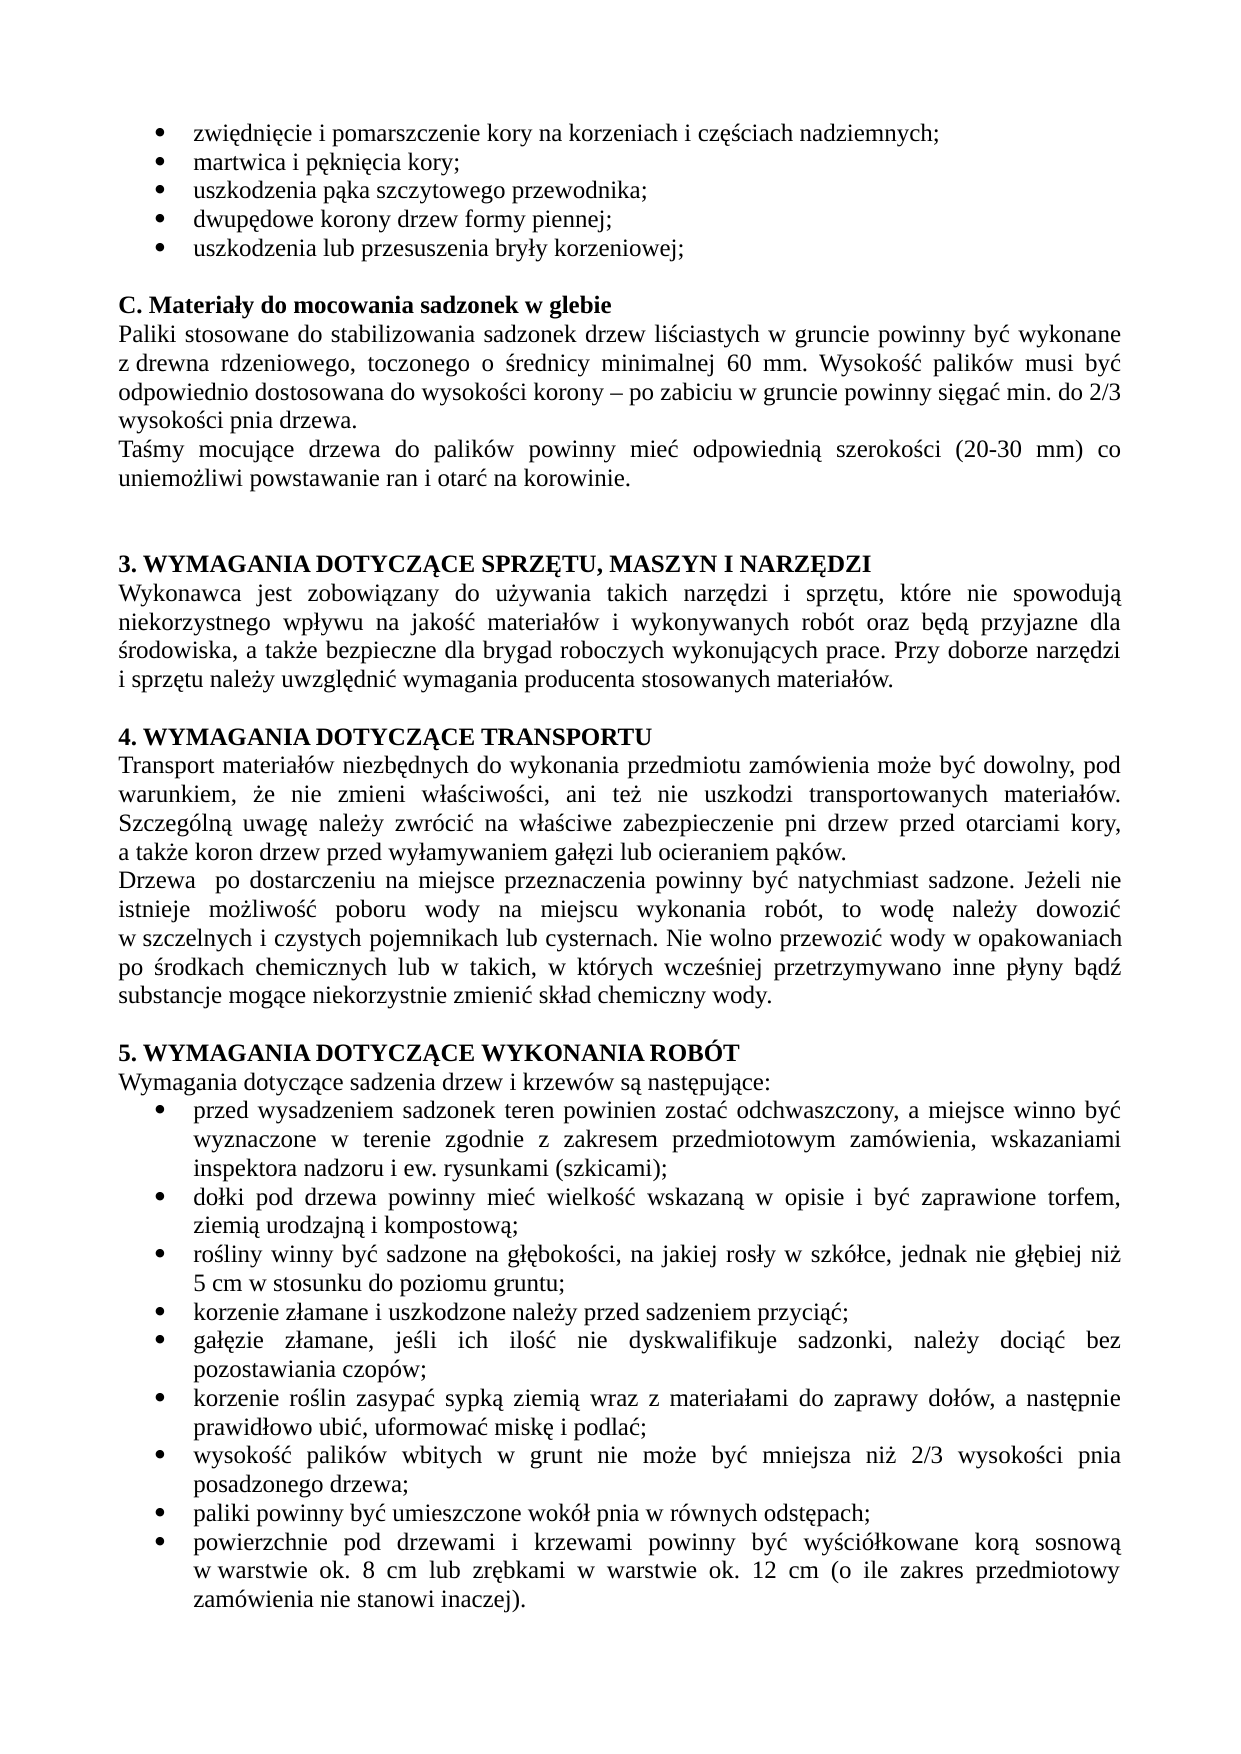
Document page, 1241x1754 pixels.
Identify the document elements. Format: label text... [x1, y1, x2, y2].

text C. Materiały do mocowania sadzonek w glebie [118, 291, 1122, 319]
list dołki pod drzewa powinny mieć wielkość wskazaną w opisie i być zaprawione torfem, ziemią urodzajną i kompostową; [156, 1182, 1122, 1239]
list dwupędowe korony drzew formy piennej; [156, 204, 1122, 233]
list gałęzie złamane, jeśli ich ilość nie dyskwalifikuje sadzonki, należy dociąć bez pozostawiania czopów; [156, 1326, 1122, 1383]
list paliki powinny być umieszczone wokół pnia w równych odstępach; [156, 1498, 1122, 1527]
list wysokość palików wbitych w grunt nie może być mniejsza niż 2/3 wysokości pnia posadzonego drzewa; [156, 1441, 1122, 1498]
list korzenie złamane i uszkodzone należy przed sadzeniem przyciąć; [156, 1297, 1122, 1326]
text 5. WYMAGANIA DOTYCZĄCE WYKONANIA ROBÓT [118, 1038, 1122, 1067]
list uszkodzenia lub przesuszenia bryły korzeniowej; [156, 233, 1122, 262]
text Taśmy mocujące drzewa do palików powinny mieć odpowiednią szerokości (20-30 mm) co uniemożliwi powstawanie ran i otarć na korowinie. [118, 434, 1122, 492]
text Paliki stosowane do stabilizowania sadzonek drzew liściastych w gruncie powinny być wykonane z drewna rdzeniowego, toczonego o średnicy minimalnej 60 mm. Wysokość palików musi być odpowiednio dostosowana do wysokości korony – po zabiciu w gruncie powinny sięgać min. do 2/3 wysokości pnia drzewa. [118, 319, 1122, 434]
list uszkodzenia pąka szczytowego przewodnika; [156, 176, 1122, 204]
text 4. WYMAGANIA DOTYCZĄCE TRANSPORTU [118, 722, 1122, 751]
list rośliny winny być sadzone na głębokości, na jakiej rosły w szkółce, jednak nie głębiej niż 5 cm w stosunku do poziomu gruntu; [156, 1239, 1122, 1297]
list przed wysadzeniem sadzonek teren powinien zostać odchwaszczony, a miejsce winno być wyznaczone w terenie zgodnie z zakresem przedmiotowym zamówienia, wskazaniami inspektora nadzoru i ew. rysunkami (szkicami); [156, 1096, 1122, 1182]
text Drzewa po dostarczeniu na miejsce przeznaczenia powinny być natychmiast sadzone. Jeżeli nie istnieje możliwość poboru wody na miejscu wykonania robót, to wodę należy dowozić w szczelnych i czystych pojemnikach lub cysternach. Nie wolno przewozić wody w opakowaniach po środkach chemicznych lub w takich, w których wcześniej przetrzymywano inne płyny bądź substancje mogące niekorzystnie zmienić skład chemiczny wody. [118, 866, 1122, 1009]
list powierzchnie pod drzewami i krzewami powinny być wyściółkowane korą sosnową w warstwie ok. 8 cm lub zrębkami w warstwie ok. 12 cm (o ile zakres przedmiotowy zamówienia nie stanowi inaczej). [156, 1527, 1122, 1613]
text 3. WYMAGANIA DOTYCZĄCE SPRZĘTU, MASZYN I NARZĘDZI [118, 549, 1122, 578]
list zwiędnięcie i pomarszczenie kory na korzeniach i częściach nadziemnych; [156, 118, 1122, 147]
text Wymagania dotyczące sadzenia drzew i krzewów są następujące: [118, 1067, 1122, 1096]
list korzenie roślin zasypać sypką ziemią wraz z materiałami do zaprawy dołów, a następnie prawidłowo ubić, uformować miskę i podlać; [156, 1383, 1122, 1441]
text Wykonawca jest zobowiązany do używania takich narzędzi i sprzętu, które nie spowodują niekorzystnego wpływu na jakość materiałów i wykonywanych robót oraz będą przyjazne dla środowiska, a także bezpieczne dla brygad roboczych wykonujących prace. Przy doborze narzędzi i sprzętu należy uwzględnić wymagania producenta stosowanych materiałów. [118, 578, 1122, 693]
list martwica i pęknięcia kory; [156, 147, 1122, 176]
text Transport materiałów niezbędnych do wykonania przedmiotu zamówienia może być dowolny, pod warunkiem, że nie zmieni właściwości, ani też nie uszkodzi transportowanych materiałów. Szczególną uwagę należy zwrócić na właściwe zabezpieczenie pni drzew przed otarciami kory, a także koron drzew przed wyłamywaniem gałęzi lub ocieraniem pąków. [118, 751, 1122, 866]
